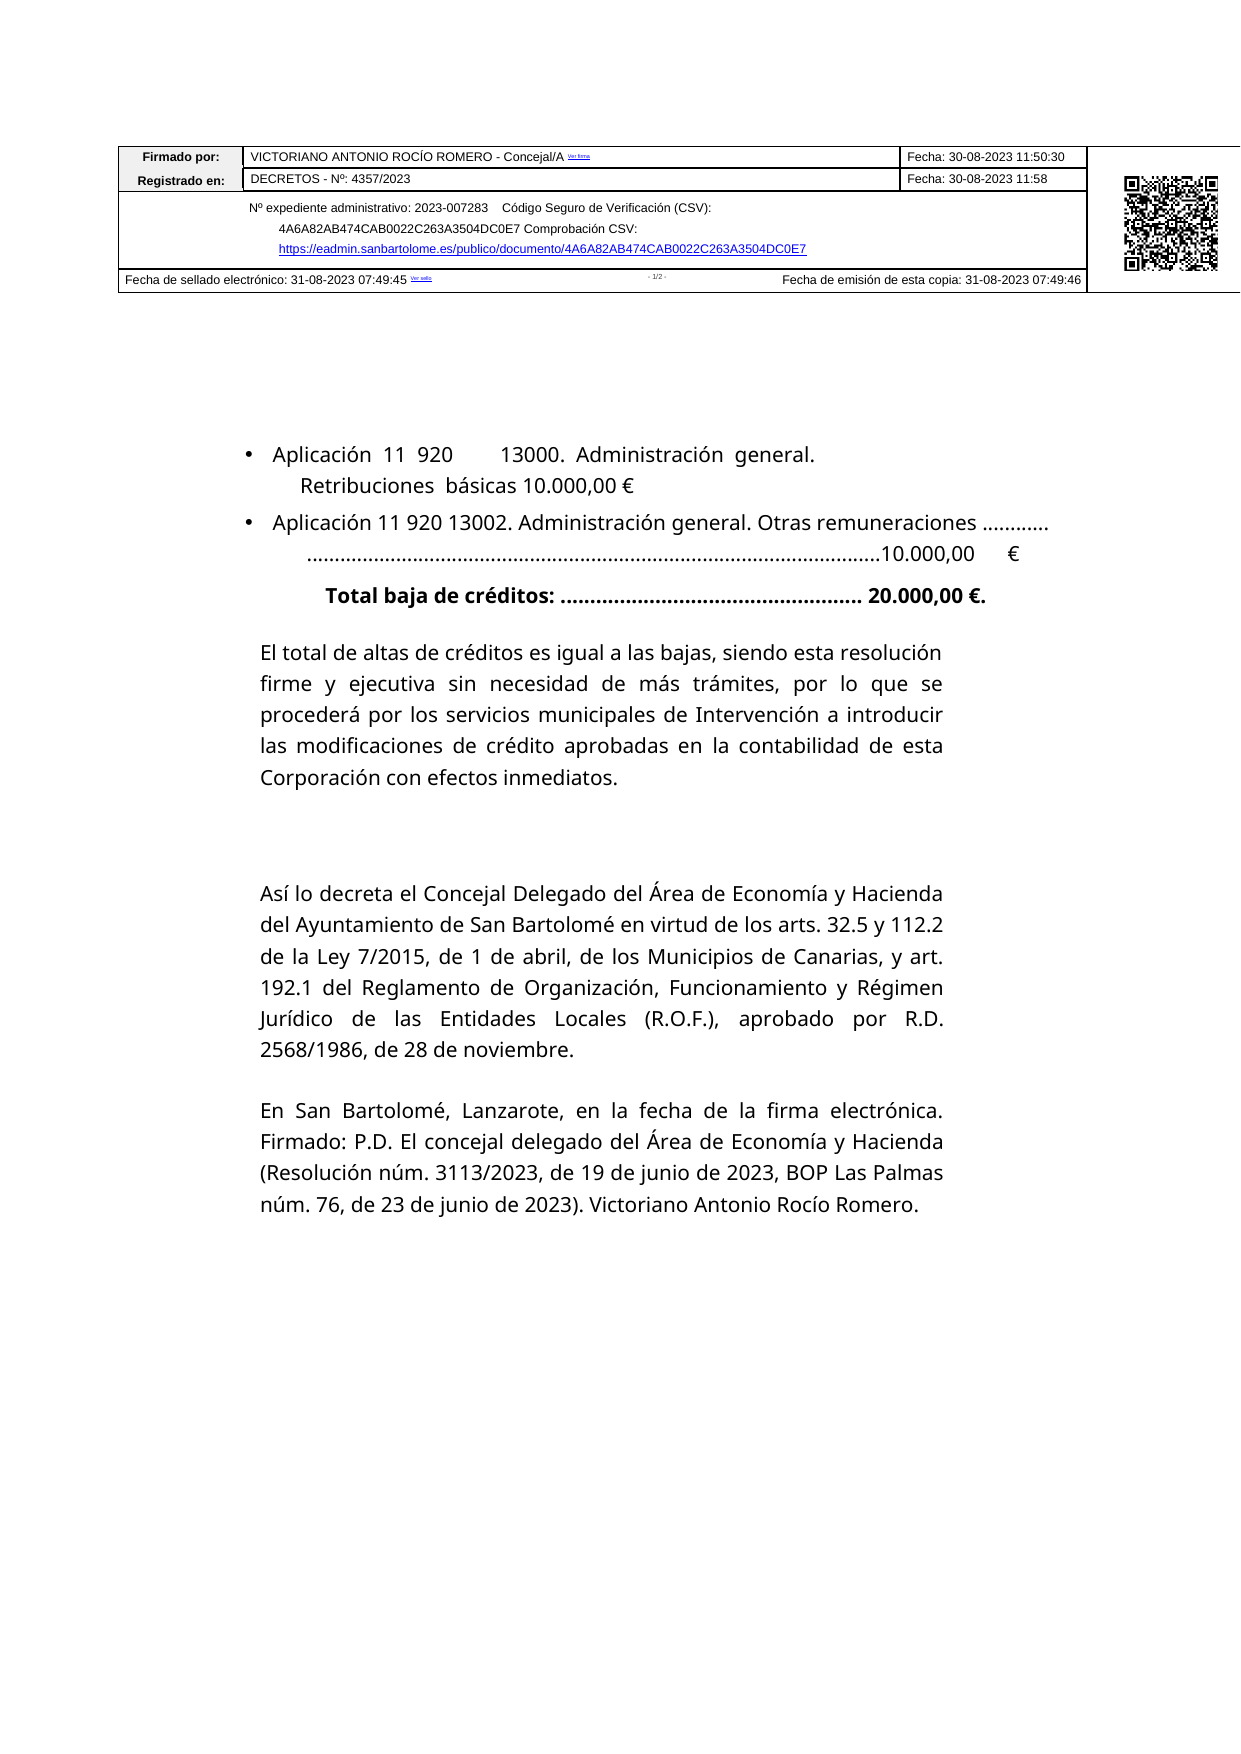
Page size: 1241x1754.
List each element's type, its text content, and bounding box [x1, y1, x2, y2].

table_cell Registrado en: [119, 171, 242, 188]
list Aplicación 11 920 13000. Administración general. Retribuciones básicas 10.000,00 € [245, 440, 943, 500]
text En San Bartolomé, Lanzarote, en la fecha de la firma electrónica. Firmado: P.D. El concejal delegado del Área de Economía y Hacienda (Resolución núm. 3113/2023, de 19 de junio de 2023, BOP Las Palmas núm. 76, de 23 de junio de 2023). Victoriano Antonio Rocío Romero. [260, 1096, 944, 1218]
list Aplicación 11 920 13002. Administración general. Otras remuneraciones ............ [245, 508, 1122, 537]
table_cell Nº expediente administrativo: 2023-007283 Código Seguro de Verificación (CSV): 4A6A82AB474CAB0022C263A3504DC0E7 Comprobación CSV: https://eadmin.sanbartolome.es/publico/documento/4A6A82AB474CAB0022C263A3504DC0E7 [119, 192, 1086, 268]
table_header Fecha: 30-08-2023 11:50:30 [901, 147, 1086, 167]
table_header Firmado por: [119, 147, 242, 165]
table_cell Fecha: 30-08-2023 11:58 [901, 169, 1086, 190]
table_cell DECRETOS - Nº: 4357/2023 [244, 169, 899, 190]
text Total baja de créditos: ................................................... 20.000,00 €. [325, 581, 1122, 610]
text El total de altas de créditos es igual a las bajas, siendo esta resolución firme y ejecutiva sin necesidad de más trámites, por lo que se procederá por los servicios municipales de Intervención a introducir las modificaciones de crédito aprobadas en la contabilidad de esta Corporación con efectos inmediatos. [260, 638, 944, 791]
table_header [1088, 147, 1240, 292]
text Así lo decreta el Concejal Delegado del Área de Economía y Hacienda del Ayuntamiento de San Bartolomé en virtud de los arts. 32.5 y 112.2 de la Ley 7/2015, de 1 de abril, de los Municipios de Canarias, y art. 192.1 del Reglamento de Organización, Funcionamiento y Régimen Jurídico de las Entidades Locales (R.O.F.), aprobado por R.D. 2568/1986, de 28 de noviembre. [260, 879, 944, 1064]
table_header VICTORIANO ANTONIO ROCÍO ROMERO - Concejal/A Ver firma [244, 147, 899, 167]
text .......................................................................................................10.000,00 € [306, 539, 1122, 567]
table_cell Fecha de sellado electrónico: 31-08-2023 07:49:45 Ver sello - 1/2 - Fecha de emisión de esta copia: 31-08-2023 07:49:46 [119, 270, 1086, 292]
